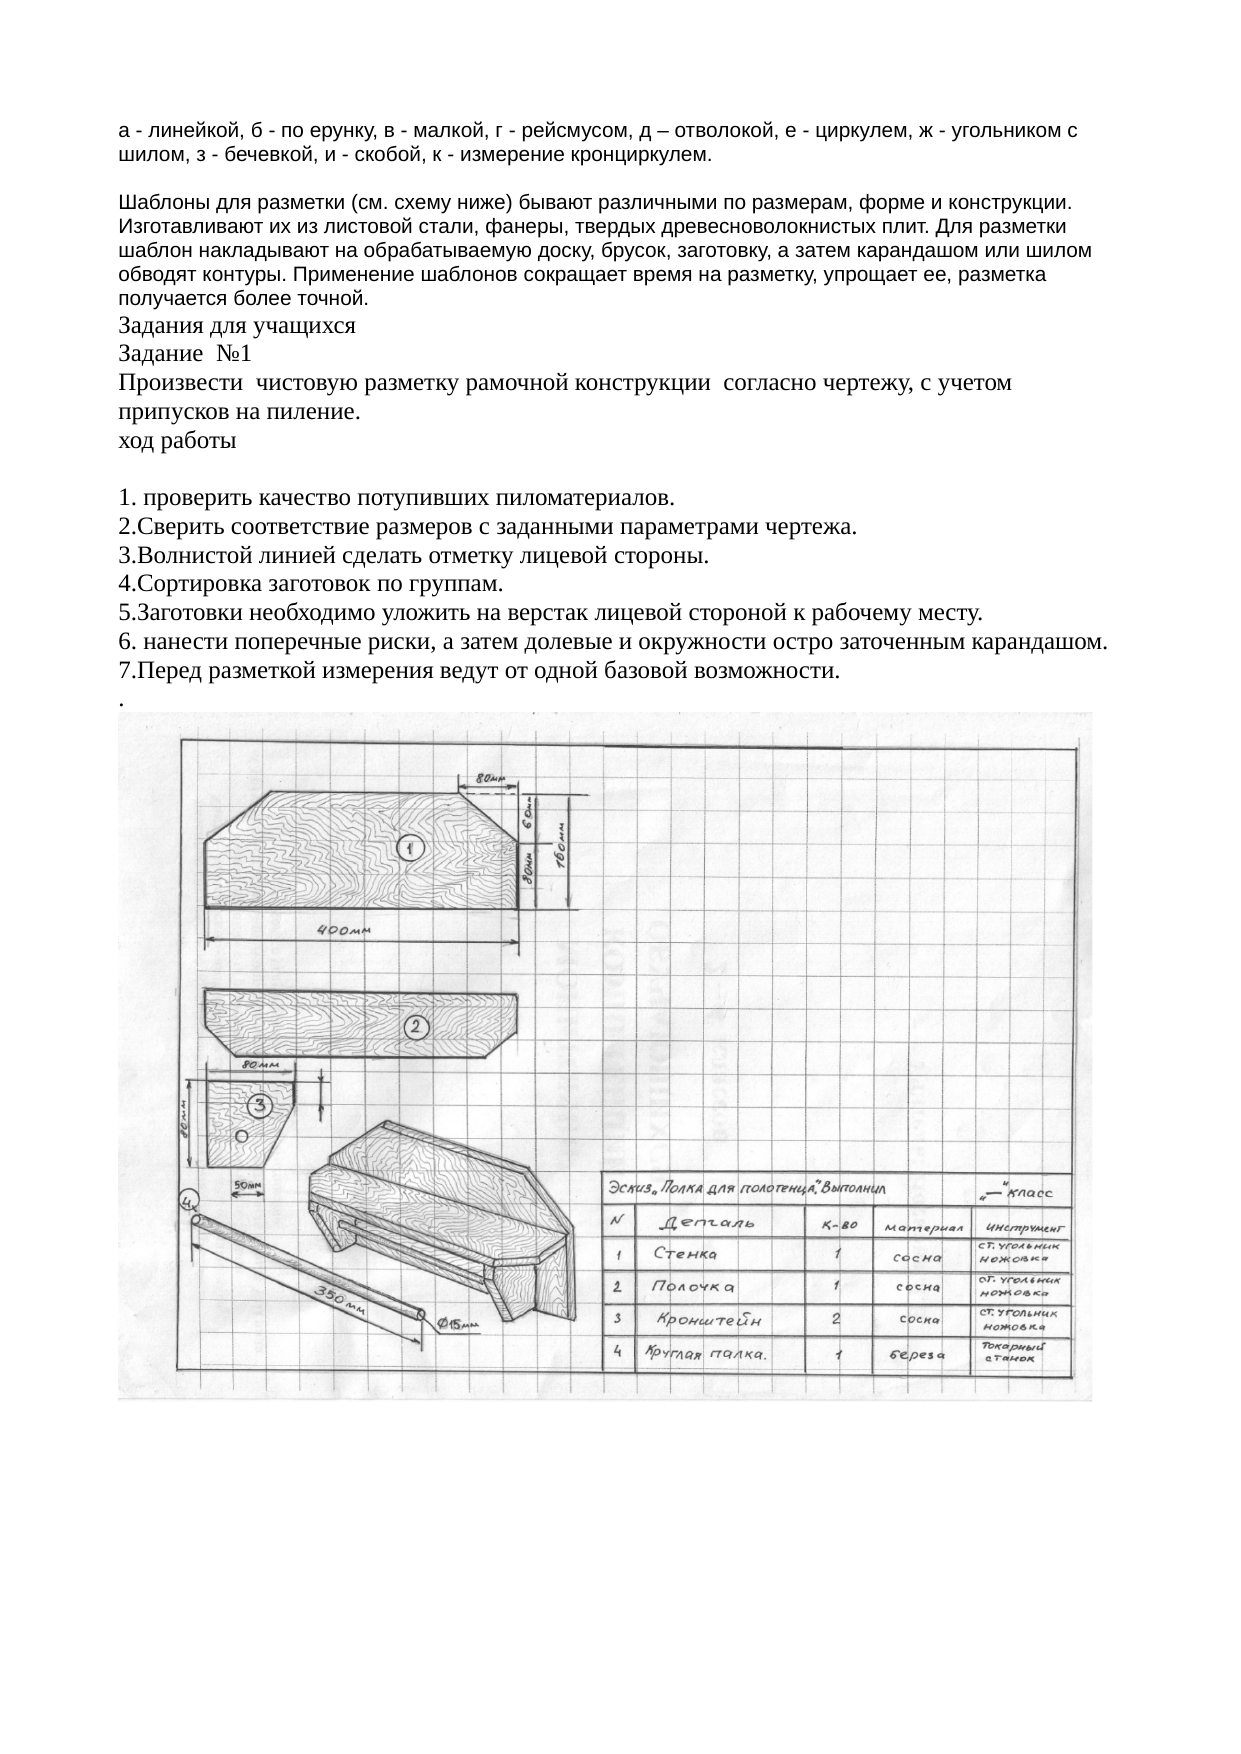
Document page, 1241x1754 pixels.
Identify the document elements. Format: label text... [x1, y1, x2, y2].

text а - линейкой, б - по ерунку, в - малкой, г - рейсмусом, д – отволокой, е - циркулем, ж - угольником с шилом, з - бечевкой, и - скобой, к - измерение кронциркулем. Шаблоны для разметки (см. схему ниже) бывают различными по размерам, форме и конструкции. Изготавливают их из листовой стали, фанеры, твердых древесноволокнистых плит. Для разметки шаблон накладывают на обрабатываемую доску, брусок, заготовку, а затем карандашом или шилом обводят контуры. Применение шаблонов сокращает время на разметку, упрощает ее, разметка получается более точной. [118, 118, 1122, 310]
text 5.Заготовки необходимо уложить на верстак лицевой стороной к рабочему месту. [118, 597, 1122, 626]
text Задание №1 [118, 338, 1122, 367]
text 2.Сверить соответствие размеров с заданными параметрами чертежа. [118, 511, 1122, 540]
text . [118, 683, 1122, 712]
text ход работы [118, 425, 1122, 453]
text Произвести чистовую разметку рамочной конструкции согласно чертежу, с учетом припусков на пиление. [118, 367, 1122, 425]
picture [118, 712, 1093, 1402]
text 3.Волнистой линией сделать отметку лицевой стороны. [118, 540, 1122, 568]
text 7.Перед разметкой измерения ведут от одной базовой возможности. [118, 655, 1122, 683]
text Задания для учащихся [118, 310, 1122, 338]
text 1. проверить качество потупивших пиломатериалов. [118, 482, 1122, 511]
text 4.Сортировка заготовок по группам. [118, 568, 1122, 597]
text 6. нанести поперечные риски, а затем долевые и окружности остро заточенным карандашом. [118, 626, 1122, 655]
